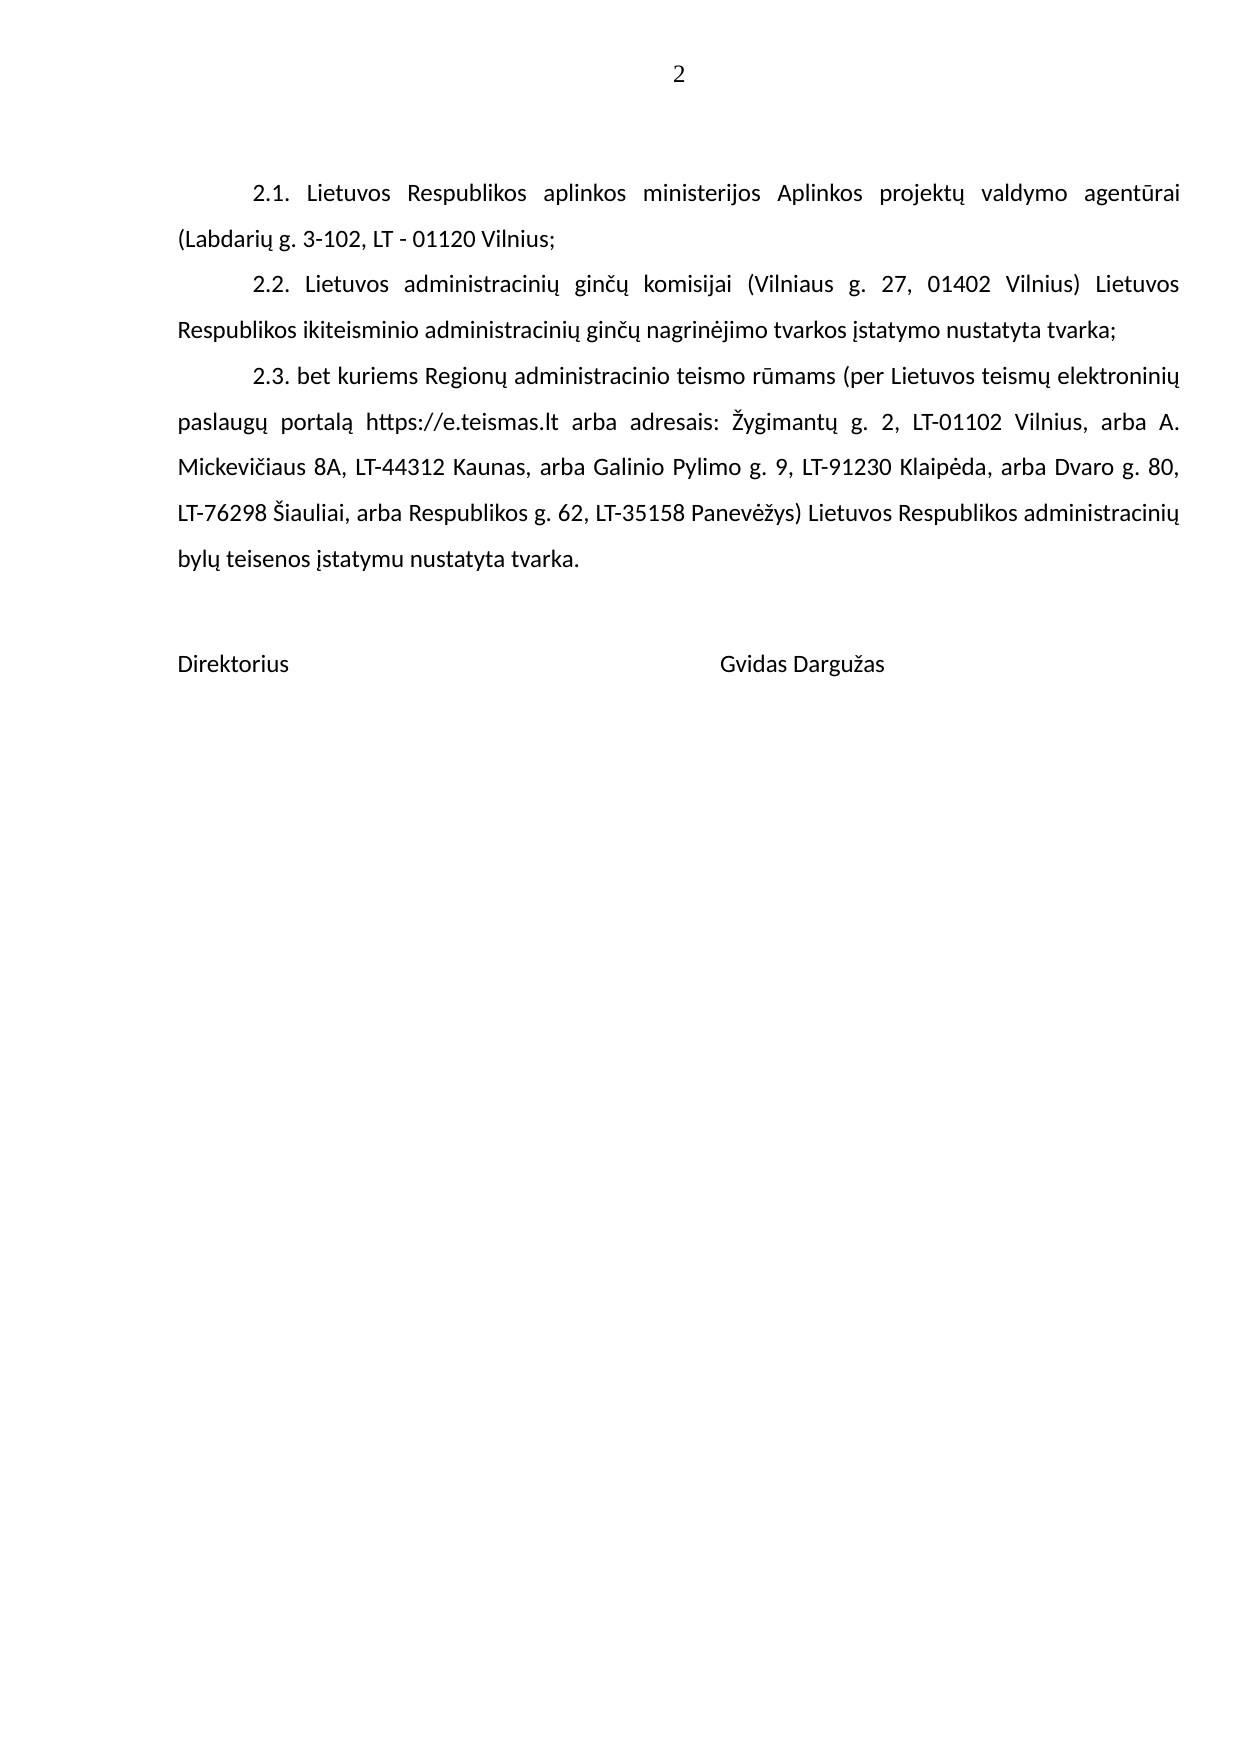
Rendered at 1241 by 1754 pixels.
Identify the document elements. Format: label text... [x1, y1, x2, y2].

text 2.2. Lietuvos administracinių ginčų komisijai (Vilniaus g. 27, 01402 Vilnius) Lietuvos Respublikos ikiteisminio administracinių ginčų nagrinėjimo tvarkos įstatymo nustatyta tvarka; [177, 269, 1181, 345]
text Direktorius Gvidas Dargužas [177, 648, 1181, 678]
text 2.3. bet kuriems Regionų administracinio teismo rūmams (per Lietuvos teismų elektroninių paslaugų portalą https://e.teismas.lt arba adresais: Žygimantų g. 2, LT-01102 Vilnius, arba A. Mickevičiaus 8A, LT-44312 Kaunas, arba Galinio Pylimo g. 9, LT-91230 Klaipėda, arba Dvaro g. 80, LT-76298 Šiauliai, arba Respublikos g. 62, LT-35158 Panevėžys) Lietuvos Respublikos administracinių bylų teisenos įstatymu nustatyta tvarka. [177, 360, 1181, 573]
text 2.1. Lietuvos Respublikos aplinkos ministerijos Aplinkos projektų valdymo agentūrai (Labdarių g. 3-102, LT - 01120 Vilnius; [177, 177, 1181, 253]
